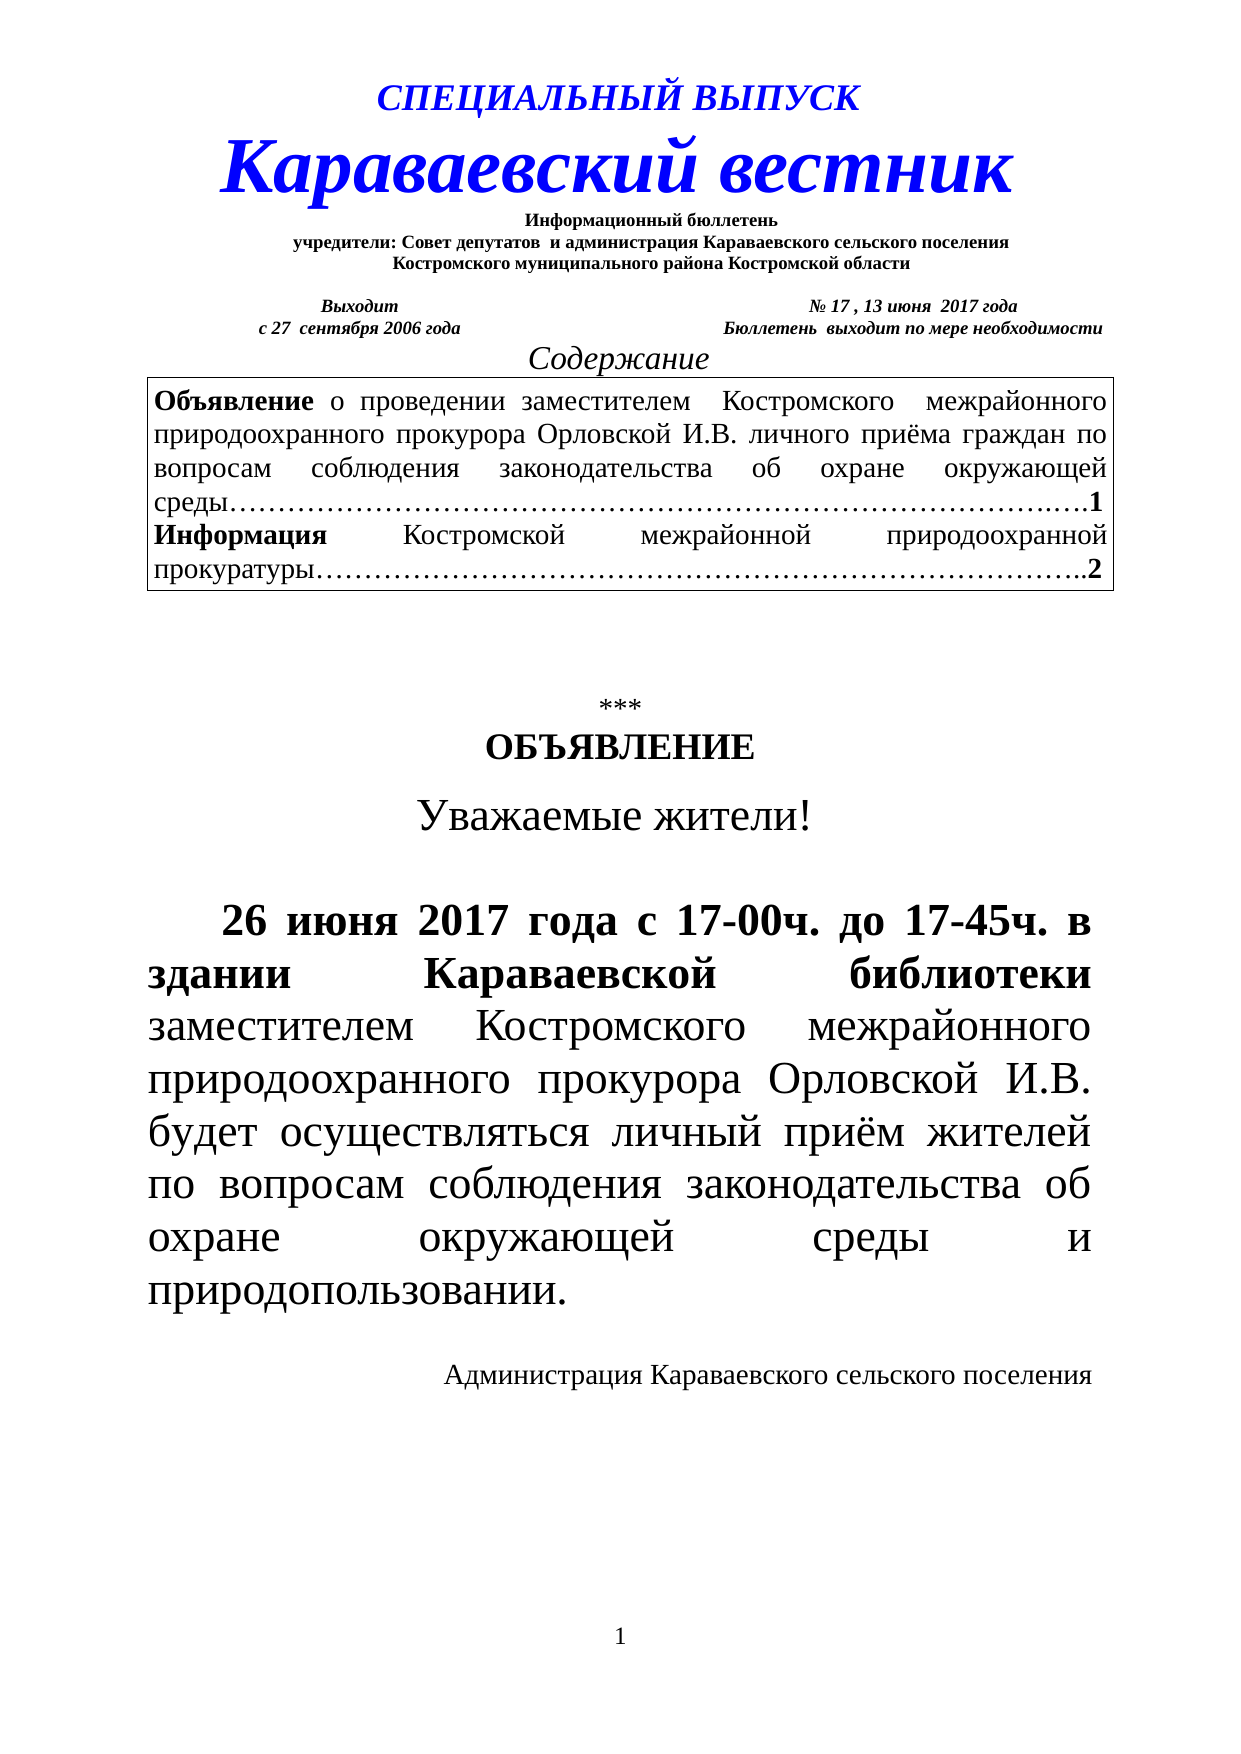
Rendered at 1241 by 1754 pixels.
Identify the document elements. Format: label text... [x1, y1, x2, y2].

text Костромского муниципального района Костромской области [148, 252, 1092, 274]
subtitle СПЕЦИАЛЬНЫЙ ВЫПУСК [148, 75, 1092, 118]
text учредители: Совет депутатов и администрация Караваевского сельского поселения [148, 231, 1092, 252]
subtitle Информационный бюллетень [210, 209, 1092, 231]
subtitle Караваевский вестник [148, 118, 1092, 209]
table_header Выходит с 27 сентября 2006 года [66, 295, 592, 338]
table_header № 17 , 13 июня 2017 года Бюллетень выходит по мере необходимости [592, 295, 1174, 338]
text 26 июня 2017 года с 17-00ч. до 17-45ч. в здании Караваевской библиотеки заместителем Костромского межрайонного природоохранного прокурора Орловской И.В. будет осуществляться личный приём жителей по вопросам соблюдения законодательства об охране окружающей среды и природопользовании. [148, 892, 1092, 1314]
text Уважаемые жители! [148, 787, 1092, 840]
text Администрация Караваевского сельского поселения [148, 1357, 1092, 1391]
text ОБЪЯВЛЕНИЕ [148, 725, 1092, 768]
table_header Объявление о проведении заместителем Костромского межрайонного природоохранного прокурора Орловской И.В. личного приёма граждан по вопросам соблюдения законодательства об охране окружающей среды………………………………………………………………………….….1 Информация Костромской межрайонной природоохранной прокуратуры……………………………………………………………………..2 [148, 378, 1113, 590]
text Содержание [148, 338, 1092, 377]
text *** [148, 691, 1092, 725]
